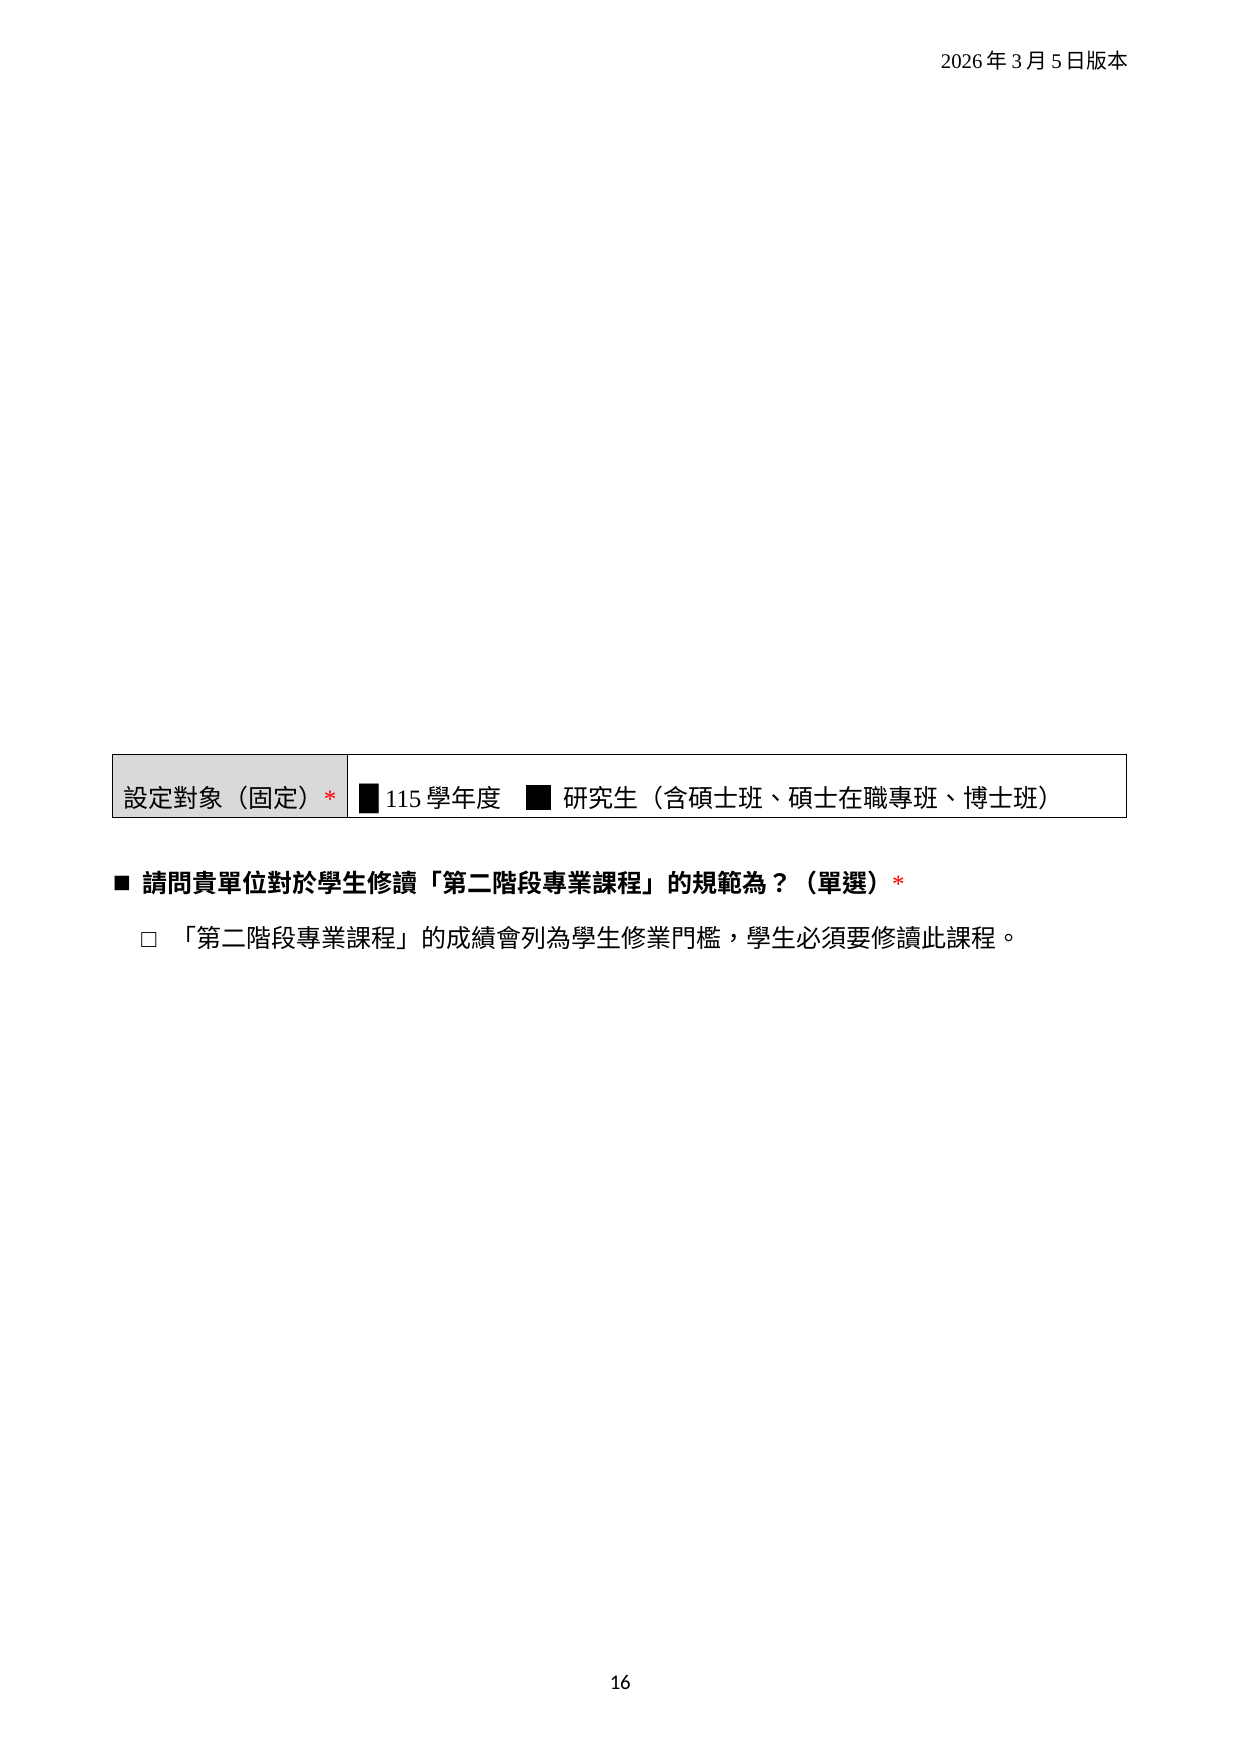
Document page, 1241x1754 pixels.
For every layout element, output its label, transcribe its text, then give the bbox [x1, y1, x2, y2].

text □ 「第二階段專業課程」的成績會列為學生修業門檻，學生必須要修讀此課程。 [141, 918, 1128, 954]
table_cell 設定對象（固定）* [113, 755, 347, 817]
table_cell █ 115學年度 █ 研究生（含碩士班、碩士在職專班、博士班） [348, 755, 1126, 817]
list 請問貴單位對於學生修讀「第二階段專業課程」的規範為？（單選）* [112, 864, 1128, 900]
